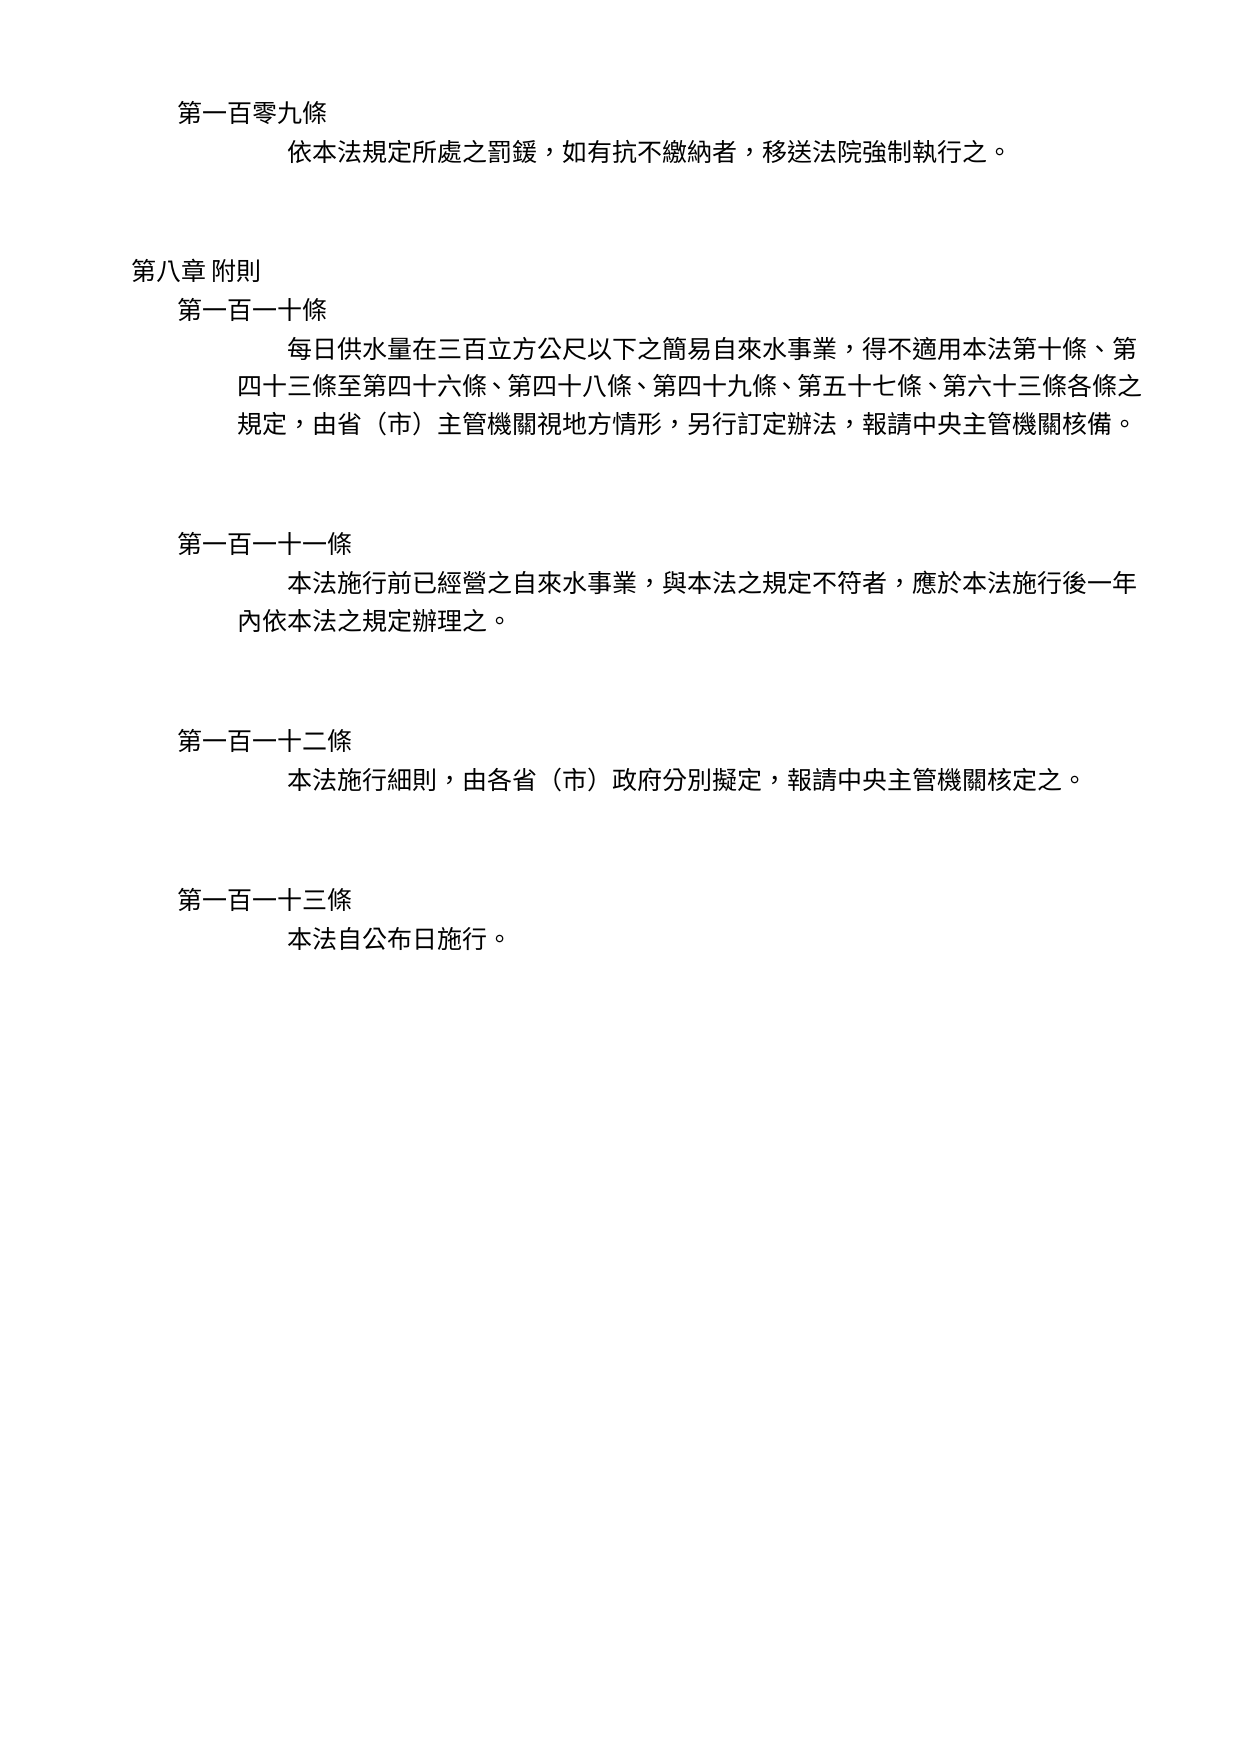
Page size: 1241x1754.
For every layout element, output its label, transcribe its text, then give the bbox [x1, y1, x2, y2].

table_header [131, 288, 176, 482]
table_header 第一百一十二條 [176, 719, 1099, 838]
table_header [84, 877, 129, 1036]
table_header [131, 719, 176, 838]
table_header 第一百一十條 [176, 288, 1150, 482]
table_header [178, 130, 236, 171]
table_header 依本法規定所處之罰鍰，如有抗不繳納者，移送法院強制執行之。 [236, 130, 1018, 171]
table_header [131, 522, 176, 678]
table_header [129, 877, 531, 1036]
table_header [178, 758, 236, 799]
table_header [129, 718, 1106, 877]
table_header [178, 918, 236, 958]
table_header [131, 91, 176, 210]
table_header 第一百零九條 [176, 91, 1024, 210]
table_header 每日供水量在三百立方公尺以下之簡易自來水事業，得不適用本法第十條、第四十三條至第四十六條、第四十八條、第四十九條、第五十七條、第六十三條各條之規定，由省（市）主管機關視地方情形，另行訂定辦法，報請中央主管機關核備。 [236, 327, 1144, 443]
table_header [178, 327, 236, 443]
table_header 本法施行前已經營之自來水事業，與本法之規定不符者，應於本法施行後一年內依本法之規定辦理之。 [236, 561, 1144, 639]
table_header [129, 521, 1156, 718]
table_header [84, 249, 129, 521]
table_header 本法施行細則，由各省（市）政府分別擬定，報請中央主管機關核定之。 [236, 758, 1093, 799]
table_header [84, 718, 129, 877]
table_header [84, 521, 129, 718]
table_header 本法自公布日施行。 [236, 918, 518, 958]
table_header [131, 879, 176, 997]
table_header 第八章 附則 [129, 249, 1156, 521]
table_header [178, 561, 236, 639]
table_header [84, 90, 129, 249]
table_header 第一百一十一條 [176, 522, 1150, 678]
table_header 第一百一十三條 [176, 879, 524, 997]
table_header [129, 90, 1031, 249]
